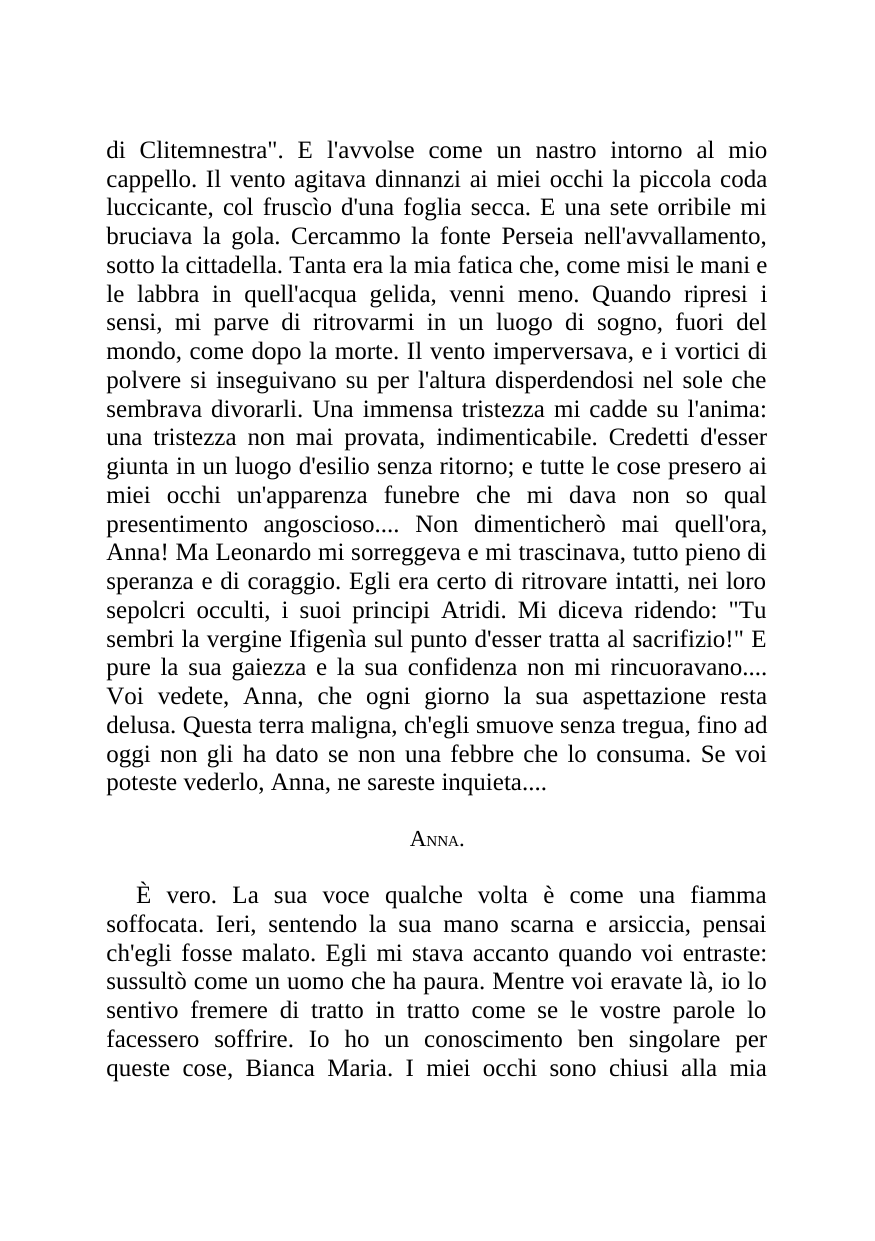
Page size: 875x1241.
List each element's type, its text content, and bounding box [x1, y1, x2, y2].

text di Clitemnestra". E l'avvolse come un nastro intorno al mio cappello. Il vento agitava dinnanzi ai miei occhi la piccola coda luccicante, col fruscìo d'una foglia secca. E una sete orribile mi bruciava la gola. Cercammo la fonte Perseia nell'avvallamento, sotto la cittadella. Tanta era la mia fatica che, come misi le mani e le labbra in quell'acqua gelida, venni meno. Quando ripresi i sensi, mi parve di ritrovarmi in un luogo di sogno, fuori del mondo, come dopo la morte. Il vento imperversava, e i vortici di polvere si inseguivano su per l'altura disperdendosi nel sole che sembrava divorarli. Una immensa tristezza mi cadde su l'anima: una tristezza non mai provata, indimenticabile. Credetti d'esser giunta in un luogo d'esilio senza ritorno; e tutte le cose presero ai miei occhi un'apparenza funebre che mi dava non so qual presentimento angoscioso.... Non dimenticherò mai quell'ora, Anna! Ma Leonardo mi sorreggeva e mi trascinava, tutto pieno di speranza e di coraggio. Egli era certo di ritrovare intatti, nei loro sepolcri occulti, i suoi principi Atridi. Mi diceva ridendo: "Tu sembri la vergine Ifigenìa sul punto d'esser tratta al sacrifizio!" E pure la sua gaiezza e la sua confidenza non mi rincuoravano.... Voi vedete, Anna, che ogni giorno la sua aspettazione resta delusa. Questa terra maligna, ch'egli smuove senza tregua, fino ad oggi non gli ha dato se non una febbre che lo consuma. Se voi poteste vederlo, Anna, ne sareste inquieta.... [106, 135, 768, 796]
text Anna. [106, 825, 768, 851]
text È vero. La sua voce qualche volta è come una fiamma soffocata. Ieri, sentendo la sua mano scarna e arsiccia, pensai ch'egli fosse malato. Egli mi stava accanto quando voi entraste: sussultò come un uomo che ha paura. Mentre voi eravate là, io lo sentivo fremere di tratto in tratto come se le vostre parole lo facessero soffrire. Io ho un conoscimento ben singolare per queste cose, Bianca Maria. I miei occhi sono chiusi alla mia [106, 880, 768, 1081]
